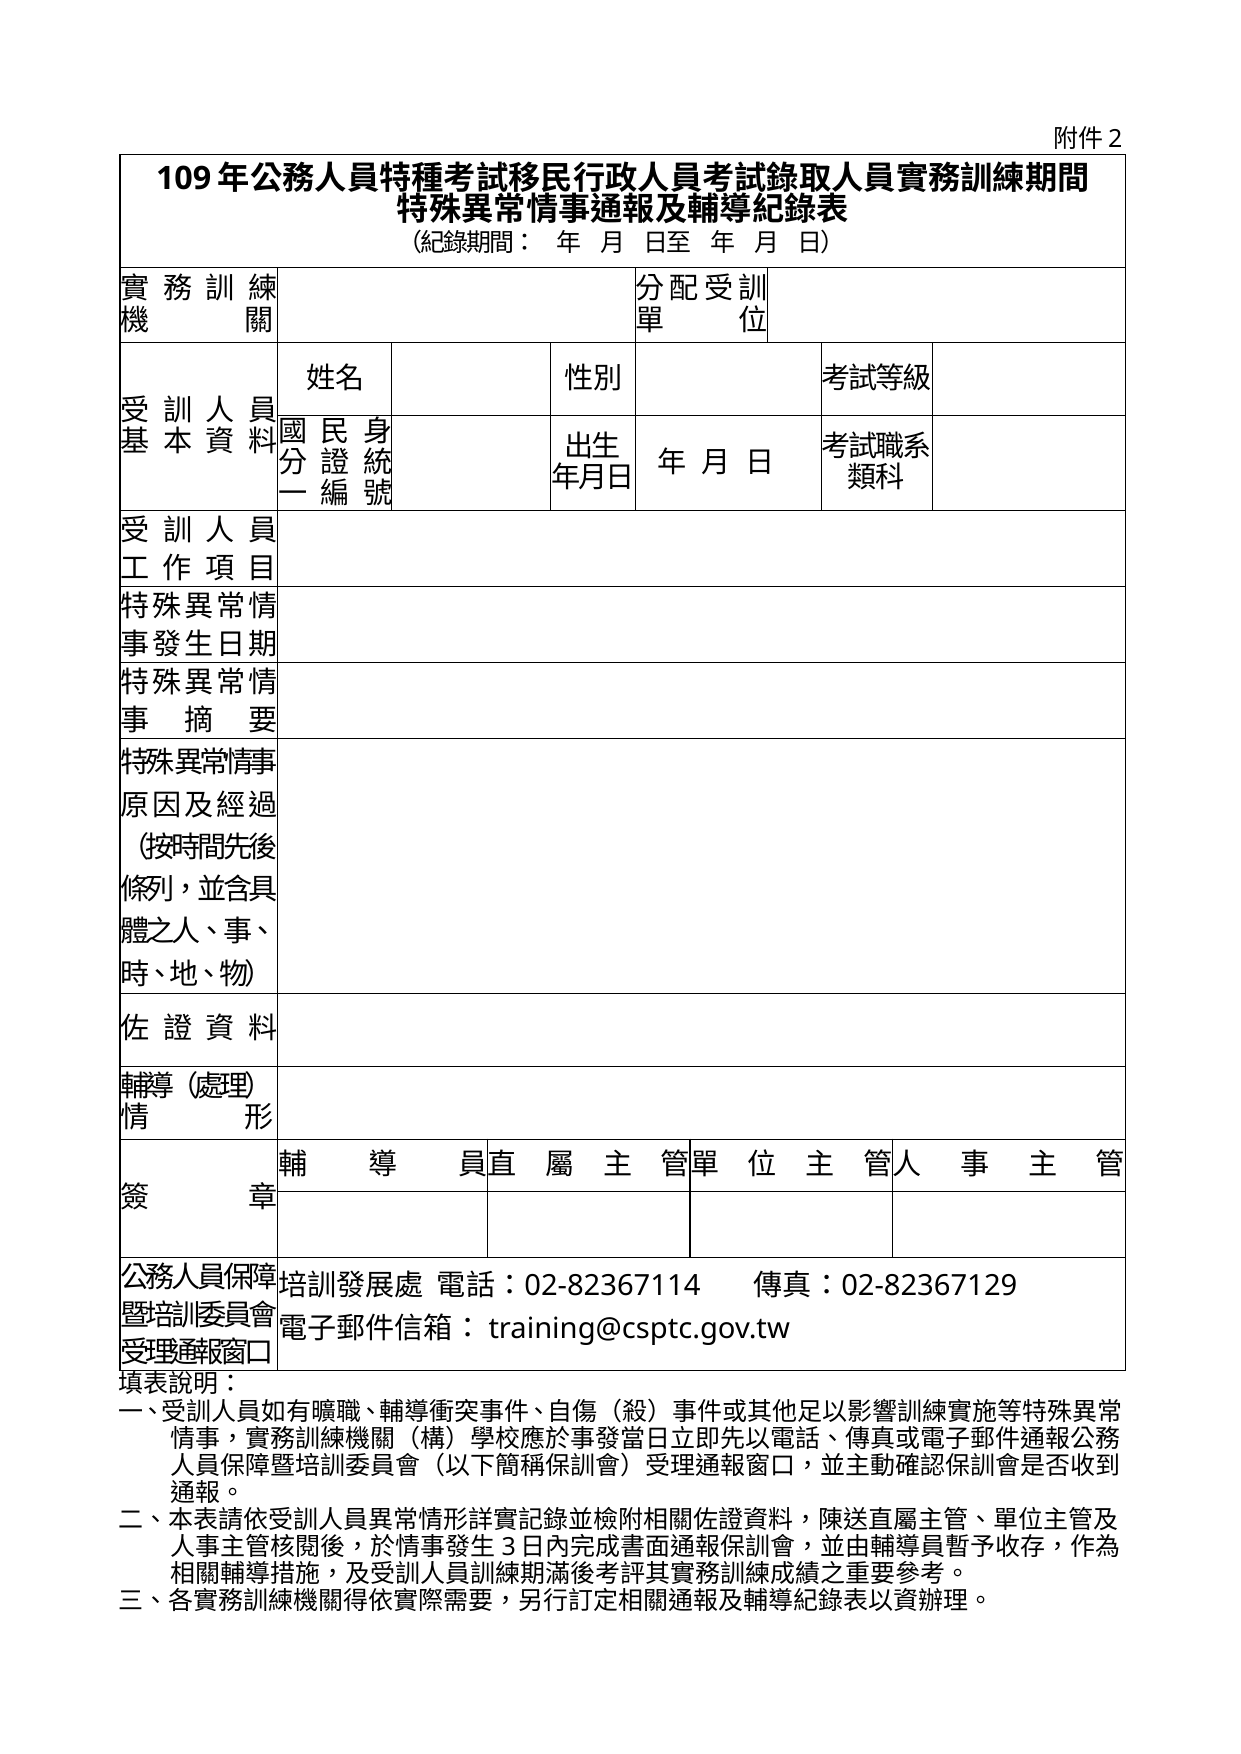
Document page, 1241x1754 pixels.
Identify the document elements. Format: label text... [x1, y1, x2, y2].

table_cell 出生 年月日 [551, 416, 635, 510]
table_cell [392, 343, 550, 415]
table_cell [933, 416, 1125, 510]
table_cell [933, 343, 1125, 415]
table_cell 佐證資料 [121, 994, 277, 1066]
table_cell [768, 268, 1125, 342]
table_cell [278, 511, 1125, 586]
table_cell 考試等級 [822, 343, 932, 415]
table_cell 人事主管 [893, 1140, 1125, 1191]
table_cell 直屬主管 [488, 1140, 689, 1191]
table_cell [278, 268, 635, 342]
table_cell 單位主管 [691, 1140, 892, 1191]
table_cell [278, 587, 1125, 662]
table_cell 實務訓練 機關 [121, 268, 277, 342]
table_cell 分配受訓 單位 [636, 268, 767, 342]
text 附件2 [118, 118, 1122, 154]
table_cell 年 月 日 [636, 416, 821, 510]
table_cell 特殊異常情事摘要 [121, 663, 277, 738]
table_cell 國民身分證統一編號 [278, 416, 391, 510]
text 二、本表請依受訓人員異常情形詳實記錄並檢附相關佐證資料，陳送直屬主管、單位主管及人事主管核閱後，於情事發生3日內完成書面通報保訓會，並由輔導員暫予收存，作為相關輔導措施，及受訓人員訓練期滿後考評其實務訓練成績之重要參考。 [119, 1507, 1122, 1588]
text 三、各實務訓練機關得依實際需要，另行訂定相關通報及輔導紀錄表以資辦理。 [119, 1588, 1122, 1615]
table_cell [278, 994, 1125, 1066]
table_cell 特殊異常情事發生日期 [121, 587, 277, 662]
text 一、受訓人員如有曠職、輔導衝突事件、自傷（殺）事件或其他足以影響訓練實施等特殊異常情事，實務訓練機關（構）學校應於事發當日立即先以電話、傳真或電子郵件通報公務人員保障暨培訓委員會（以下簡稱保訓會）受理通報窗口，並主動確認保訓會是否收到通報。 [119, 1398, 1122, 1507]
table_cell 受訓人員 工作項目 [121, 511, 277, 586]
table_cell [893, 1192, 1125, 1257]
text 填表說明： [118, 1371, 1122, 1398]
table_cell 姓名 [278, 343, 391, 415]
table_cell [278, 663, 1125, 738]
table_cell [636, 343, 821, 415]
table_cell 特殊異常情事原因及經過（按時間先後條列，並含具體之人、事、時、地、物） [121, 739, 277, 993]
table_cell [488, 1192, 689, 1257]
table_cell 輔導（處理） 情形 [121, 1067, 277, 1138]
table_cell 培訓發展處 電話：02-82367114 傳真：02-82367129 電子郵件信箱： training@csptc.gov.tw [278, 1258, 1125, 1370]
table_cell [691, 1192, 892, 1257]
table_header 109年公務人員特種考試移民行政人員考試錄取人員實務訓練期間 特殊異常情事通報及輔導紀錄表 （紀錄期間： 年 月 日至 年 月 日） [121, 155, 1125, 267]
table_cell 簽章 [121, 1140, 277, 1257]
table_cell 公務人員保障暨培訓委員會受理通報窗口 [121, 1258, 277, 1370]
table_cell 輔導員 [278, 1140, 487, 1191]
table_cell [278, 1067, 1125, 1138]
table_cell [278, 739, 1125, 993]
table_cell 受訓人員 基本資料 [121, 343, 277, 510]
table_cell [278, 1192, 487, 1257]
table_cell [392, 416, 550, 510]
table_cell 考試職系 類科 [822, 416, 932, 510]
table_cell 性別 [551, 343, 635, 415]
